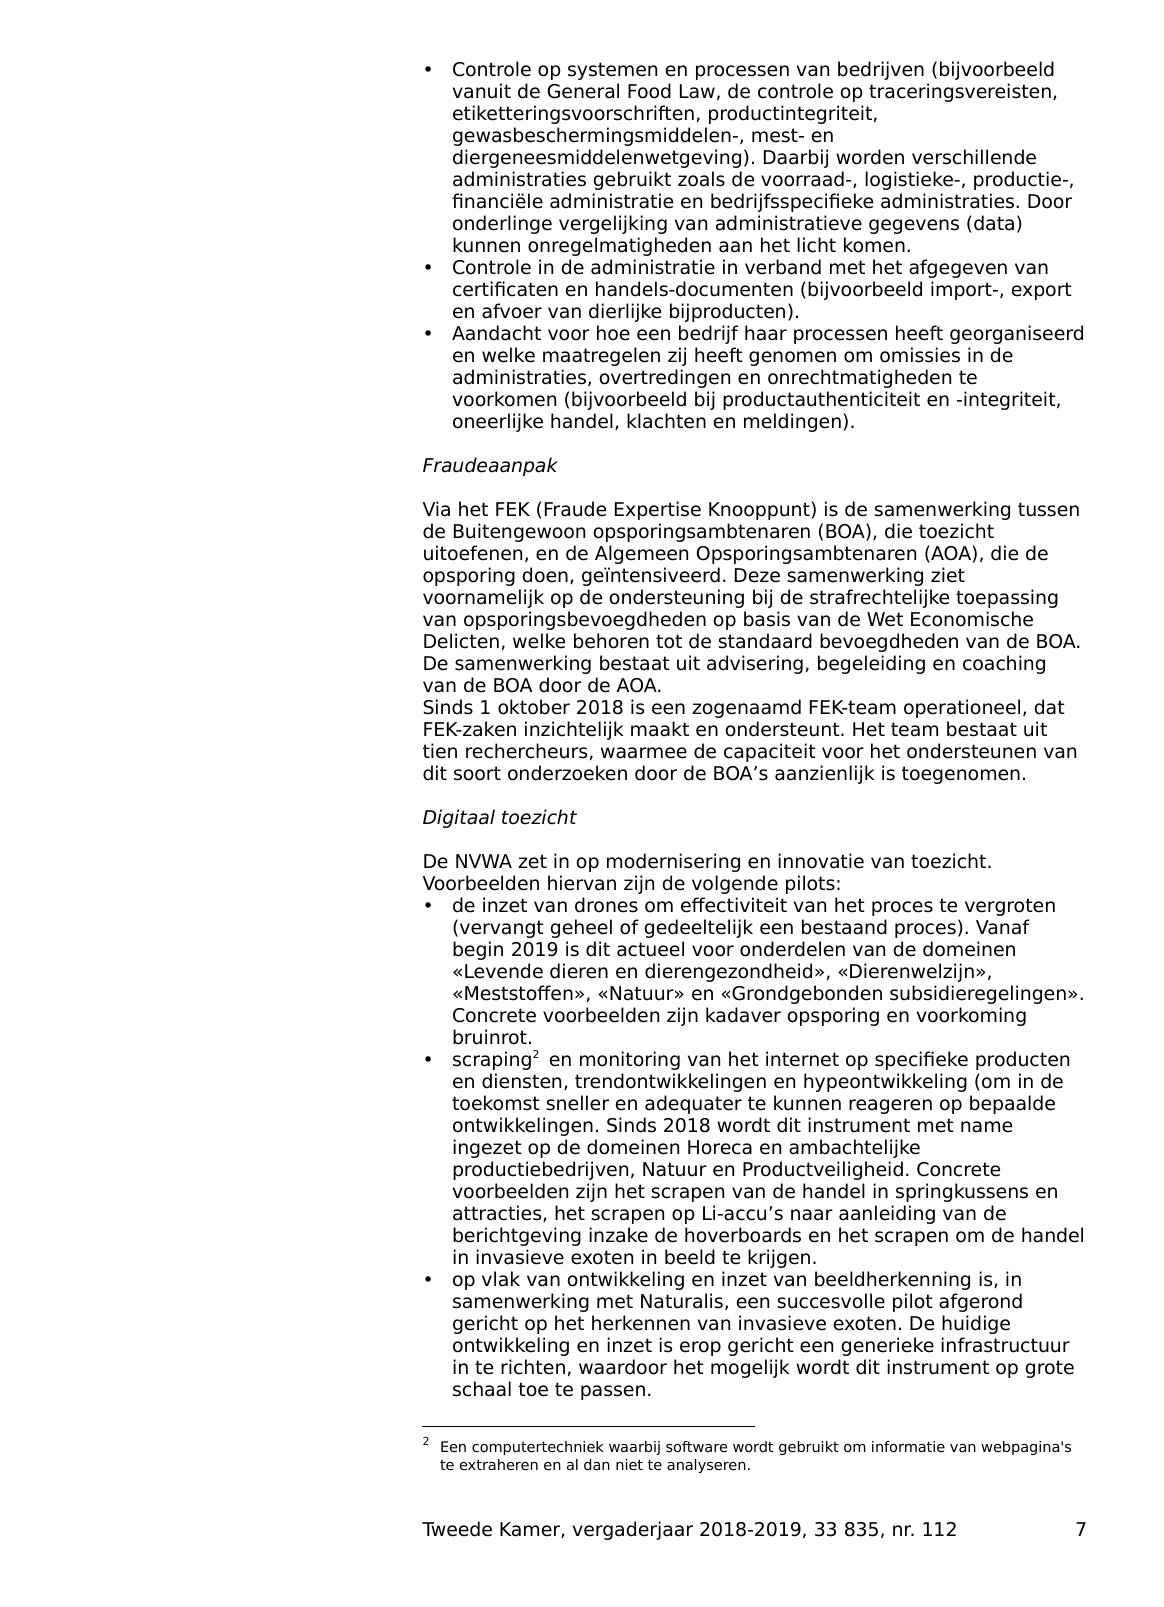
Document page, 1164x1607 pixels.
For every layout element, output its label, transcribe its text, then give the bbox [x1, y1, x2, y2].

subtitle Digitaal toezicht [422, 807, 1087, 829]
text • de inzet van drones om effectiviteit van het proces te vergroten (vervangt geheel of gedeeltelijk een bestaand proces). Vanaf begin 2019 is dit actueel voor onderdelen van de domeinen «Levende dieren en dierengezondheid», «Dierenwelzijn», «Meststoffen», «Natuur» en «Grondgebonden subsidieregelingen». Concrete voorbeelden zijn kadaver opsporing en voorkoming bruinrot. [422, 895, 1087, 1049]
subtitle Fraudeaanpak [422, 455, 1087, 477]
text De NVWA zet in op modernisering en innovatie van toezicht. Voorbeelden hiervan zijn de volgende pilots: [422, 851, 1087, 895]
text Sinds 1 oktober 2018 is een zogenaamd FEK-team operationeel, dat FEK-zaken inzichtelijk maakt en ondersteunt. Het team bestaat uit tien rechercheurs, waarmee de capaciteit voor het ondersteunen van dit soort onderzoeken door de BOA’s aanzienlijk is toegenomen. [422, 697, 1087, 785]
text • Controle in de administratie in verband met het afgegeven van certificaten en handels-documenten (bijvoorbeeld import-, export en afvoer van dierlijke bijproducten). [422, 257, 1087, 323]
text • Controle op systemen en processen van bedrijven (bijvoorbeeld vanuit de General Food Law, de controle op traceringsvereisten, etiketteringsvoorschriften, productintegriteit, gewasbeschermingsmiddelen-, mest- en diergeneesmiddelenwetgeving). Daarbij worden verschillende administraties gebruikt zoals de voorraad-, logistieke-, productie-, financiële administratie en bedrijfsspecifieke administraties. Door onderlinge vergelijking van administratieve gegevens (data) kunnen onregelmatigheden aan het licht komen. [422, 59, 1087, 257]
text • Aandacht voor hoe een bedrijf haar processen heeft georganiseerd en welke maatregelen zij heeft genomen om omissies in de administraties, overtredingen en onrechtmatigheden te voorkomen (bijvoorbeeld bij productauthenticiteit en -integriteit, oneerlijke handel, klachten en meldingen). [422, 323, 1087, 433]
text • op vlak van ontwikkeling en inzet van beeldherkenning is, in samenwerking met Naturalis, een succesvolle pilot afgerond gericht op het herkennen van invasieve exoten. De huidige ontwikkeling en inzet is erop gericht een generieke infrastructuur in te richten, waardoor het mogelijk wordt dit instrument op grote schaal toe te passen. [422, 1269, 1087, 1401]
text Via het FEK (Fraude Expertise Knooppunt) is de samenwerking tussen de Buitengewoon opsporingsambtenaren (BOA), die toezicht uitoefenen, en de Algemeen Opsporingsambtenaren (AOA), die de opsporing doen, geïntensiveerd. Deze samenwerking ziet voornamelijk op de ondersteuning bij de strafrechtelijke toepassing van opsporingsbevoegdheden op basis van de Wet Economische Delicten, welke behoren tot de standaard bevoegdheden van de BOA. De samenwerking bestaat uit advisering, begeleiding en coaching van de BOA door de AOA. [422, 499, 1087, 697]
text Een computertechniek waarbij software wordt gebruikt om informatie van webpagina's te extraheren en al dan niet te analyseren. [422, 1435, 1087, 1474]
text • scraping en monitoring van het internet op specifieke producten en diensten, trendontwikkelingen en hypeontwikkeling (om in de toekomst sneller en adequater te kunnen reageren op bepaalde ontwikkelingen. Sinds 2018 wordt dit instrument met name ingezet op de domeinen Horeca en ambachtelijke productiebedrijven, Natuur en Productveiligheid. Concrete voorbeelden zijn het scrapen van de handel in springkussens en attracties, het scrapen op Li-accu’s naar aanleiding van de berichtgeving inzake de hoverboards en het scrapen om de handel in invasieve exoten in beeld te krijgen. [422, 1049, 1087, 1269]
